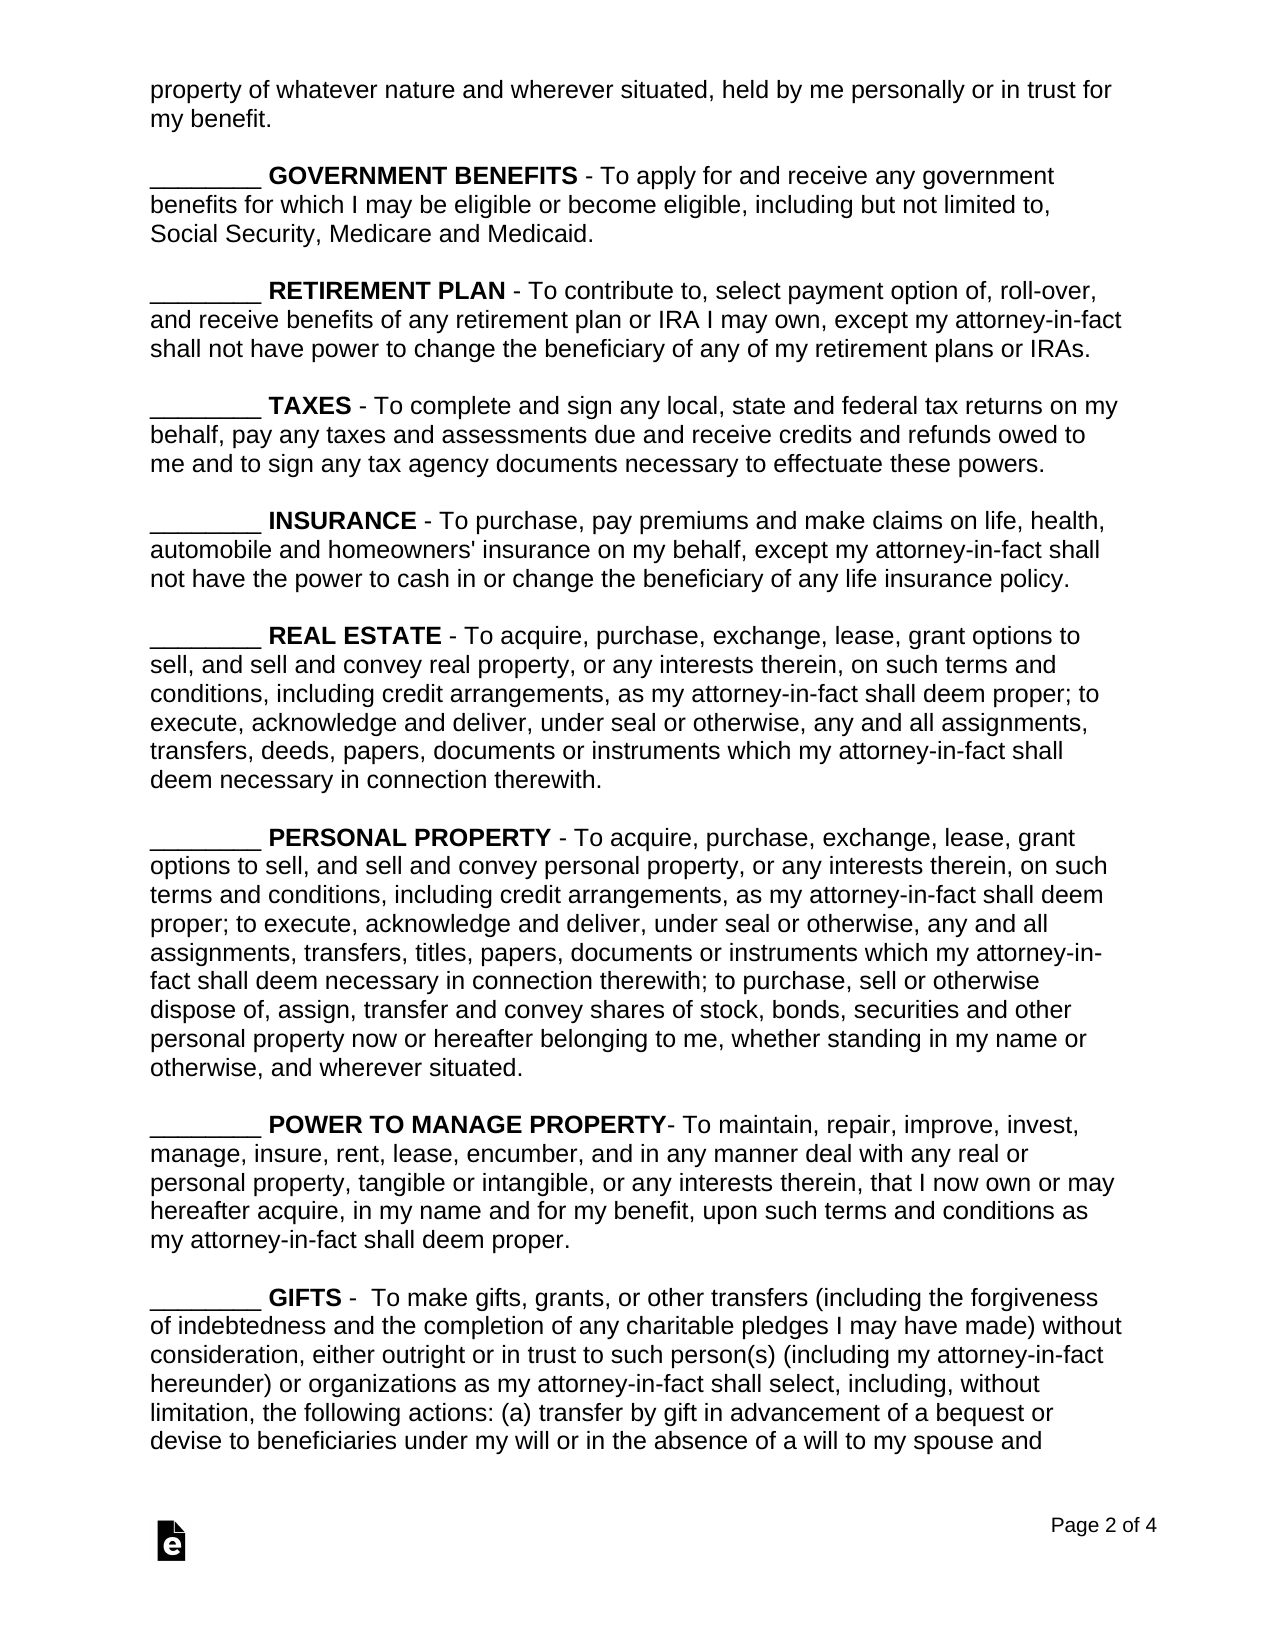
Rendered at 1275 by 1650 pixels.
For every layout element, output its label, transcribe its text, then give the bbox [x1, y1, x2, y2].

text ________ GOVERNMENT BENEFITS - To apply for and receive any government benefits for which I may be eligible or become eligible, including but not limited to, Social Security, Medicare and Medicaid. [150, 161, 1125, 247]
text ________ POWER TO MANAGE PROPERTY- To maintain, repair, improve, invest, manage, insure, rent, lease, encumber, and in any manner deal with any real or personal property, tangible or intangible, or any interests therein, that I now own or may hereafter acquire, in my name and for my benefit, upon such terms and conditions as my attorney-in-fact shall deem proper. [150, 1110, 1125, 1254]
text ________ REAL ESTATE - To acquire, purchase, exchange, lease, grant options to sell, and sell and convey real property, or any interests therein, on such terms and conditions, including credit arrangements, as my attorney-in-fact shall deem proper; to execute, acknowledge and deliver, under seal or otherwise, any and all assignments, transfers, deeds, papers, documents or instruments which my attorney-in-fact shall deem necessary in connection therewith. [150, 621, 1125, 794]
text ________ TAXES - To complete and sign any local, state and federal tax returns on my behalf, pay any taxes and assessments due and receive credits and refunds owed to me and to sign any tax agency documents necessary to effectuate these powers. [150, 391, 1125, 477]
text ________ RETIREMENT PLAN - To contribute to, select payment option of, roll-over, and receive benefits of any retirement plan or IRA I may own, except my attorney-in-fact shall not have power to change the beneficiary of any of my retirement plans or IRAs. [150, 276, 1125, 362]
text ________ PERSONAL PROPERTY - To acquire, purchase, exchange, lease, grant options to sell, and sell and convey personal property, or any interests therein, on such terms and conditions, including credit arrangements, as my attorney-in-fact shall deem proper; to execute, acknowledge and deliver, under seal or otherwise, any and all assignments, transfers, titles, papers, documents or instruments which my attorney-in-fact shall deem necessary in connection therewith; to purchase, sell or otherwise dispose of, assign, transfer and convey shares of stock, bonds, securities and other personal property now or hereafter belonging to me, whether standing in my name or otherwise, and wherever situated. [150, 822, 1125, 1081]
text property of whatever nature and wherever situated, held by me personally or in trust for my benefit. [150, 75, 1125, 132]
text ________ INSURANCE - To purchase, pay premiums and make claims on life, health, automobile and homeowners' insurance on my behalf, except my attorney-in-fact shall not have the power to cash in or change the beneficiary of any life insurance policy. [150, 506, 1125, 592]
text ________ GIFTS - To make gifts, grants, or other transfers (including the forgiveness of indebtedness and the completion of any charitable pledges I may have made) without consideration, either outright or in trust to such person(s) (including my attorney-in-fact hereunder) or organizations as my attorney-in-fact shall select, including, without limitation, the following actions: (a) transfer by gift in advancement of a bequest or devise to beneficiaries under my will or in the absence of a will to my spouse and [150, 1282, 1125, 1455]
